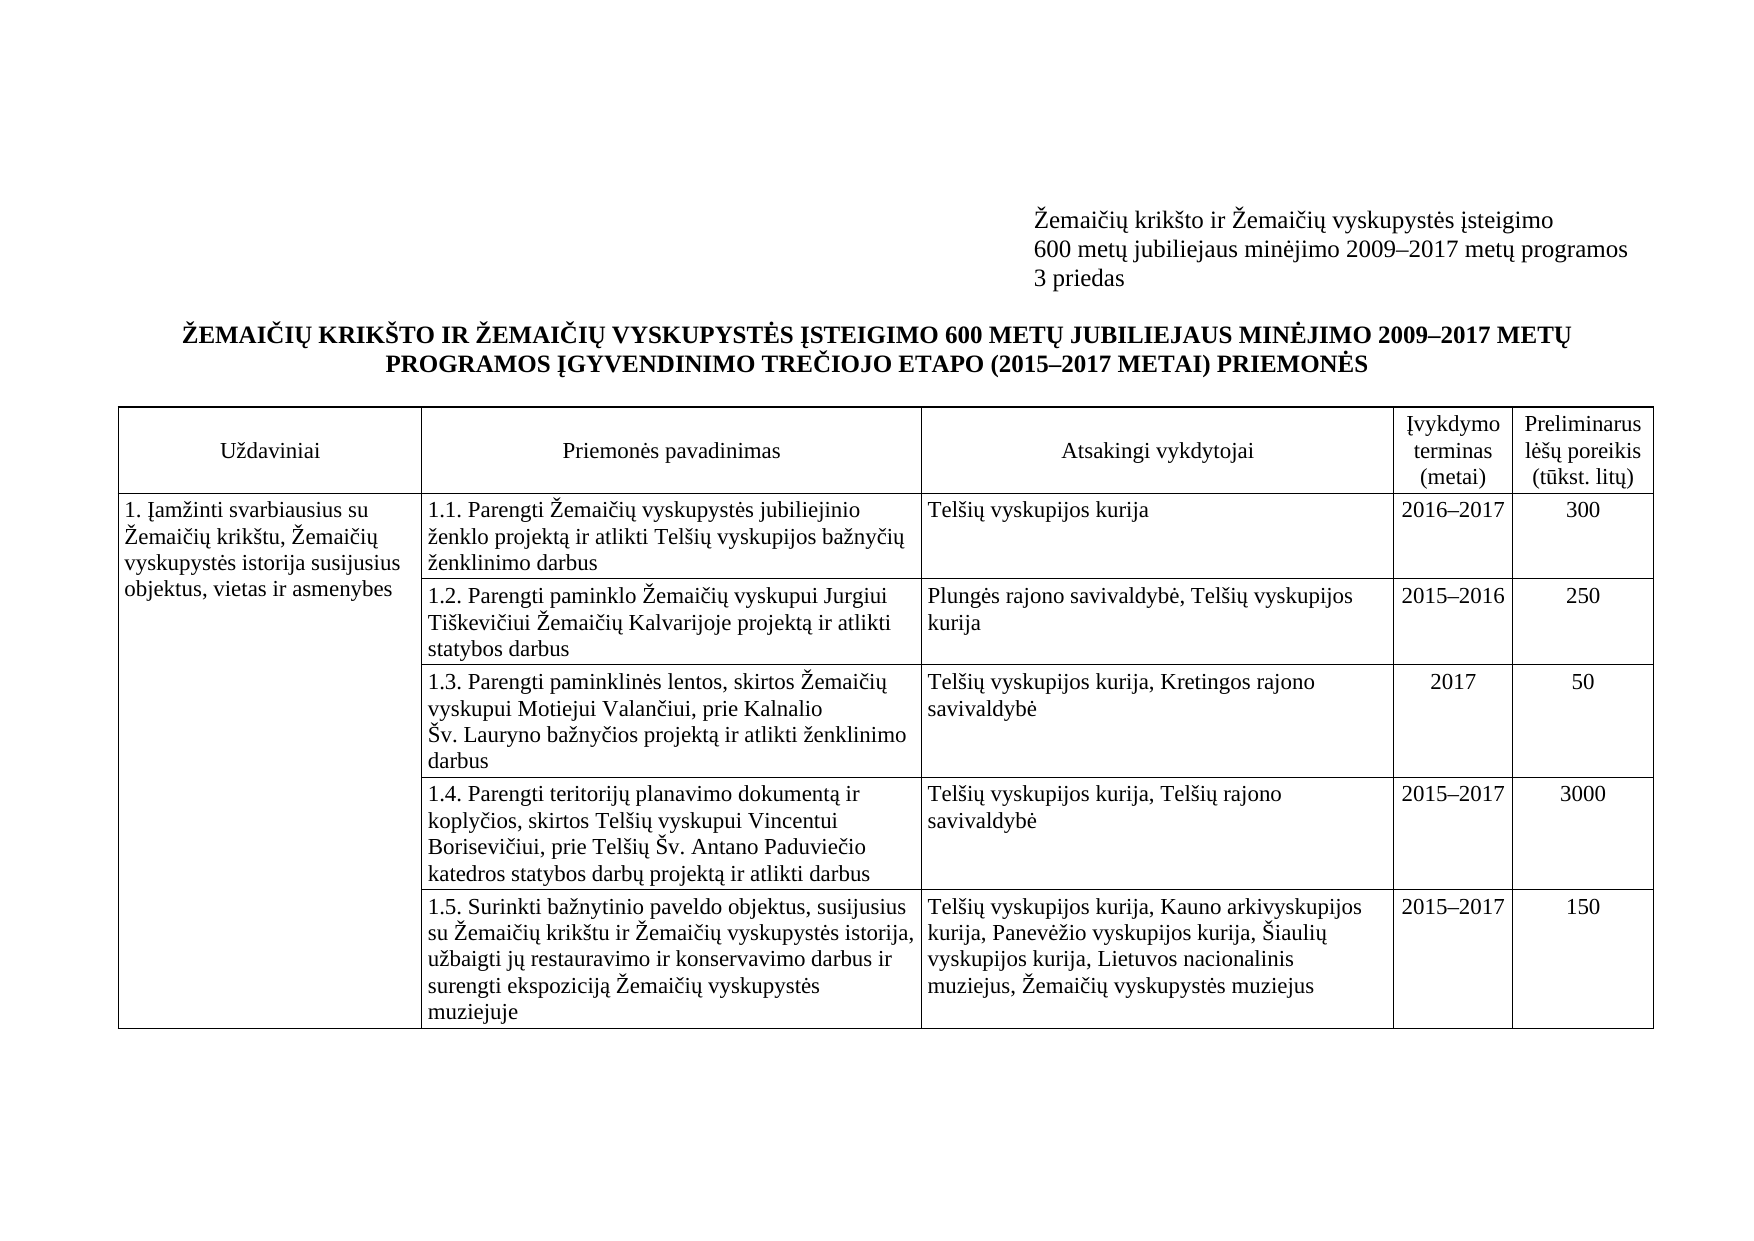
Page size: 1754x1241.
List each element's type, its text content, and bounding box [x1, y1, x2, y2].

table_cell 2015–2017 [1394, 890, 1512, 1027]
table_cell 1. Įamžinti svarbiausius su Žemaičių krikštu, Žemaičių vyskupystės istorija susijusius objektus, vietas ir asmenybes [119, 494, 421, 1027]
table_header Atsakingi vykdytojai [922, 408, 1393, 492]
table_cell Plungės rajono savivaldybė, Telšių vyskupijos kurija [922, 579, 1393, 664]
table_cell 2015–2016 [1394, 579, 1512, 664]
table_cell Telšių vyskupijos kurija, Telšių rajono savivaldybė [922, 778, 1393, 889]
table_cell Telšių vyskupijos kurija, Kauno arkivyskupijos kurija, Panevėžio vyskupijos kurija, Šiaulių vyskupijos kurija, Lietuvos nacionalinis muziejus, Žemaičių vyskupystės muziejus [922, 890, 1393, 1027]
text ŽEMAIČIŲ KRIKŠTO IR ŽEMAIČIŲ VYSKUPYSTĖS ĮSTEIGIMO 600 METŲ JUBILIEJAUS MINĖJIMO 2009–2017 METŲ PROGRAMOS ĮGYVENDINIMO TREČIOJO ETAPO (2015–2017 METAI) PRIEMONĖS [118, 320, 1636, 378]
table_header Uždaviniai [119, 408, 421, 492]
text 3 priedas [1034, 263, 1636, 291]
table_header Preliminarus lėšų poreikis (tūkst. litų) [1513, 408, 1653, 492]
table_cell 1.4. Parengti teritorijų planavimo dokumentą ir koplyčios, skirtos Telšių vyskupui Vincentui Borisevičiui, prie Telšių Šv. Antano Paduviečio katedros statybos darbų projektą ir atlikti darbus [422, 778, 921, 889]
table_cell 250 [1513, 579, 1653, 664]
text Žemaičių krikšto ir Žemaičių vyskupystės įsteigimo 600 metų jubiliejaus minėjimo 2009–2017 metų programos [1034, 205, 1636, 263]
table_cell 1.2. Parengti paminklo Žemaičių vyskupui Jurgiui Tiškevičiui Žemaičių Kalvarijoje projektą ir atlikti statybos darbus [422, 579, 921, 664]
table_cell 150 [1513, 890, 1653, 1027]
table_cell 50 [1513, 665, 1653, 777]
table_cell 3000 [1513, 778, 1653, 889]
table_header Įvykdymo terminas (metai) [1394, 408, 1512, 492]
table_cell 1.3. Parengti paminklinės lentos, skirtos Žemaičių vyskupui Motiejui Valančiui, prie Kalnalio Šv. Lauryno bažnyčios projektą ir atlikti ženklinimo darbus [422, 665, 921, 777]
table_header Priemonės pavadinimas [422, 408, 921, 492]
table_cell Telšių vyskupijos kurija [922, 494, 1393, 578]
table_cell 1.5. Surinkti bažnytinio paveldo objektus, susijusius su Žemaičių krikštu ir Žemaičių vyskupystės istorija, užbaigti jų restauravimo ir konservavimo darbus ir surengti ekspoziciją Žemaičių vyskupystės muziejuje [422, 890, 921, 1027]
table_cell 1.1. Parengti Žemaičių vyskupystės jubiliejinio ženklo projektą ir atlikti Telšių vyskupijos bažnyčių ženklinimo darbus [422, 494, 921, 578]
table_cell 2017 [1394, 665, 1512, 777]
table_cell Telšių vyskupijos kurija, Kretingos rajono savivaldybė [922, 665, 1393, 777]
table_cell 300 [1513, 494, 1653, 578]
table_cell 2016–2017 [1394, 494, 1512, 578]
table_cell 2015–2017 [1394, 778, 1512, 889]
